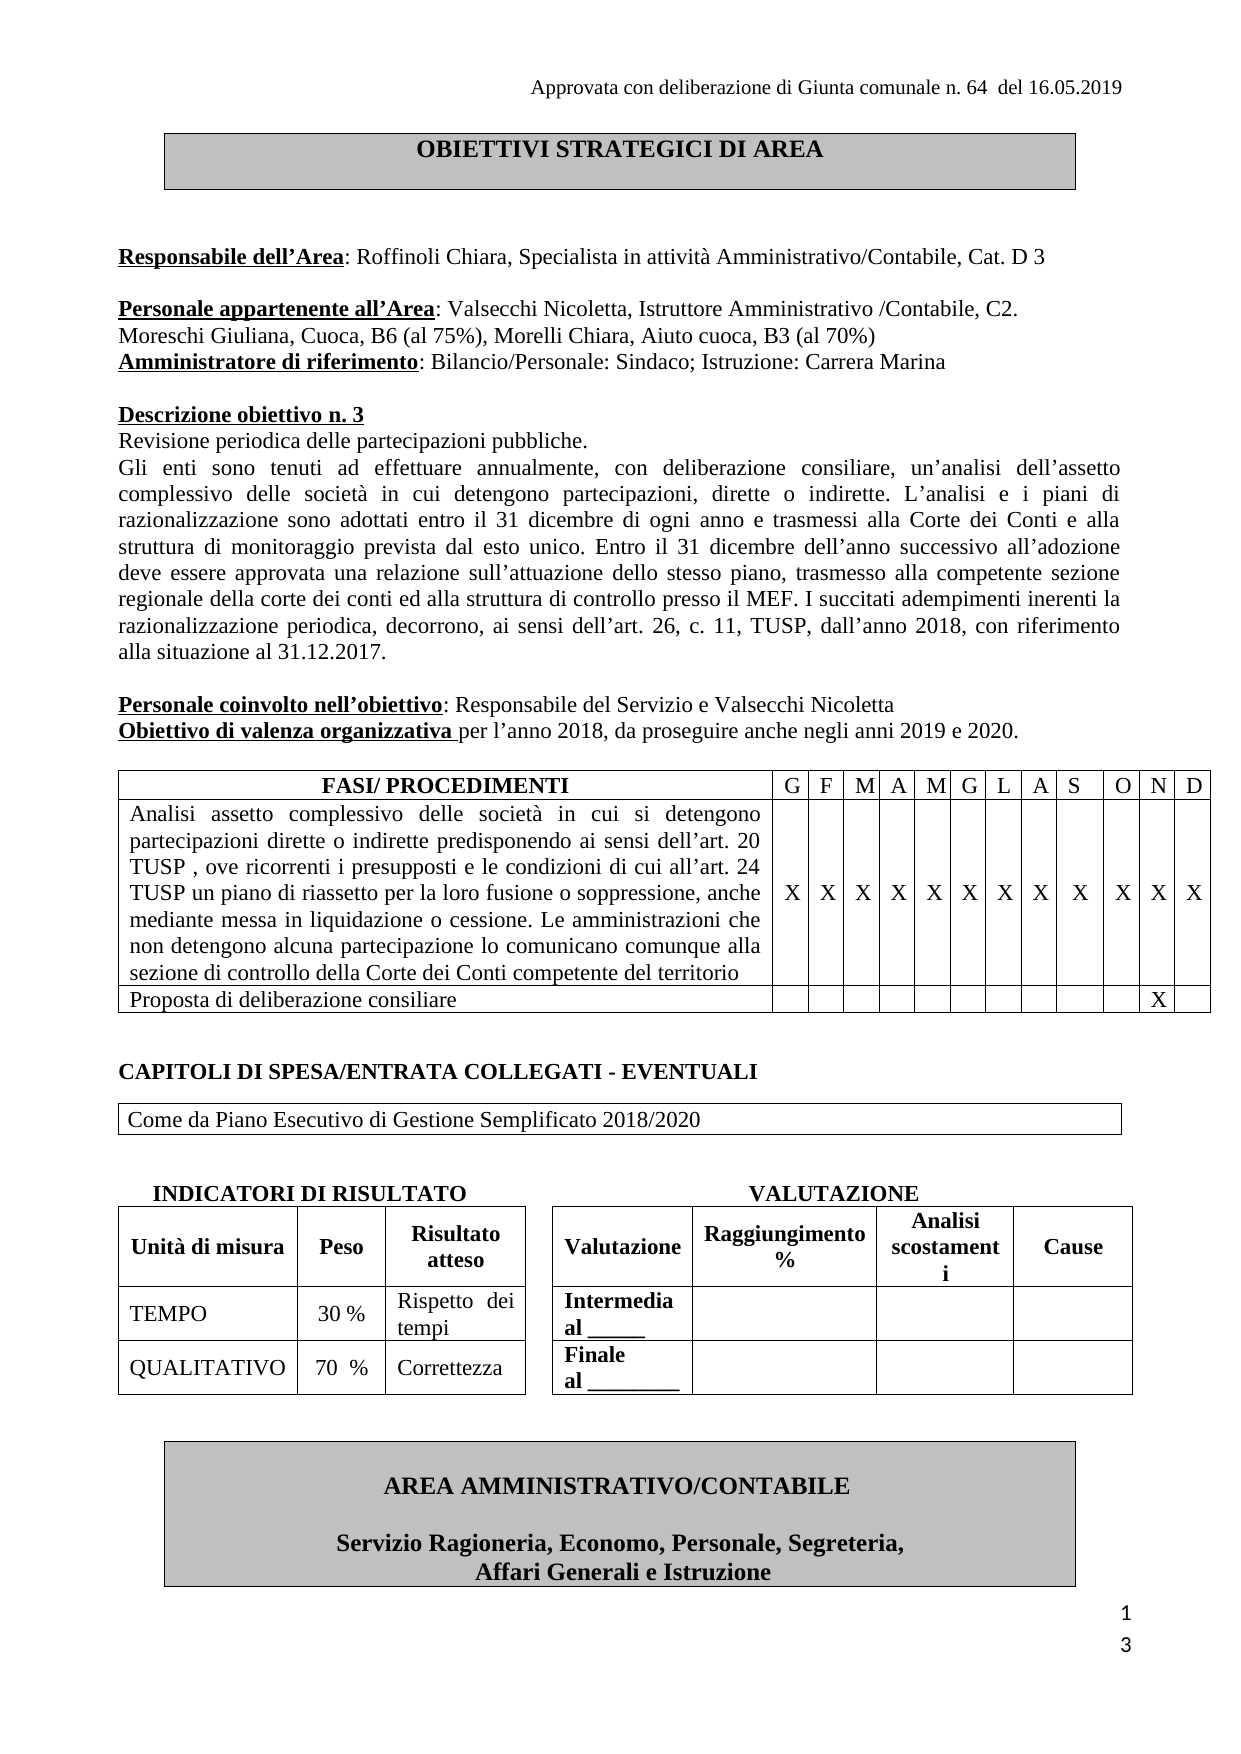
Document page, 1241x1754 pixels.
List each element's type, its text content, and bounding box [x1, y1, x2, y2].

text Gli enti sono tenuti ad effettuare annualmente, con deliberazione consiliare, un’analisi dell’assetto complessivo delle società in cui detengono partecipazioni, dirette o indirette. L’analisi e i piani di razionalizzazione sono adottati entro il 31 dicembre di ogni anno e trasmessi alla Corte dei Conti e alla struttura di monitoraggio prevista dal esto unico. Entro il 31 dicembre dell’anno successivo all’adozione deve essere approvata una relazione sull’attuazione dello stesso piano, trasmesso alla competente sezione regionale della corte dei conti ed alla struttura di controllo presso il MEF. I succitati adempimenti inerenti la razionalizzazione periodica, decorrono, ai sensi dell’art. 26, c. 11, TUSP, dall’anno 2018, con riferimento alla situazione al 31.12.2017. [118, 454, 1122, 664]
text Responsabile dell’Area: Roffinoli Chiara, Specialista in attività Amministrativo/Contabile, Cat. D 3 [118, 243, 1122, 269]
table_header Raggiungimento % [693, 1207, 876, 1286]
text Descrizione obiettivo n. 3 [118, 401, 1122, 427]
table_cell [951, 986, 985, 1012]
table_header O [1104, 771, 1139, 799]
table_cell [1014, 1341, 1132, 1394]
table_cell [880, 986, 914, 1012]
table_cell X [844, 800, 879, 985]
table_header OBIETTIVI STRATEGICI DI AREA [165, 134, 1075, 189]
table_cell TEMPO [119, 1287, 297, 1340]
text Come da Piano Esecutivo di Gestione Semplificato 2018/2020 [119, 1104, 1121, 1134]
table_cell [915, 986, 950, 1012]
table_header Risultato atteso [386, 1207, 525, 1286]
table_cell [1022, 986, 1056, 1012]
table_cell [844, 986, 879, 1012]
table_header M [844, 771, 879, 799]
table_cell [693, 1341, 876, 1394]
table_cell Rispetto dei tempi [386, 1287, 525, 1340]
table_cell [1104, 986, 1139, 1012]
text Amministratore di riferimento: Bilancio/Personale: Sindaco; Istruzione: Carrera Marina [118, 348, 1122, 374]
table_header Valutazione [553, 1207, 692, 1286]
table_cell X [1057, 800, 1103, 985]
table_header AREA AMMINISTRATIVO/CONTABILE Servizio Ragioneria, Economo, Personale, Segreteria, Affari Generali e Istruzione [165, 1442, 1075, 1586]
table_header G [773, 771, 808, 799]
text Revisione periodica delle partecipazioni pubbliche. [118, 427, 1122, 454]
table_header Unità di misura [119, 1207, 297, 1286]
text Moreschi Giuliana, Cuoca, B6 (al 75%), Morelli Chiara, Aiuto cuoca, B3 (al 70%) [118, 322, 1122, 348]
table_header N [1140, 771, 1174, 799]
table_header FASI/ PROCEDIMENTI [119, 771, 772, 799]
table_cell X [1104, 800, 1139, 985]
table_cell X [880, 800, 914, 985]
table_cell [526, 1286, 552, 1340]
table_cell [809, 986, 843, 1012]
text Obiettivo di valenza organizzativa per l’anno 2018, da proseguire anche negli anni 2019 e 2020. [118, 717, 1122, 743]
table_header Cause [1014, 1207, 1132, 1286]
table_cell [773, 986, 808, 1012]
table_header Peso [298, 1207, 385, 1286]
table_cell Finale al ________ [553, 1341, 692, 1394]
table_cell [877, 1341, 1013, 1394]
table_cell Intermedia al _____ [553, 1287, 692, 1340]
table_header F [809, 771, 843, 799]
text INDICATORI DI RISULTATO VALUTAZIONE [118, 1180, 1122, 1206]
table_header S [1057, 771, 1103, 799]
table_cell X [1175, 800, 1210, 985]
table_header L [986, 771, 1021, 799]
table_cell [526, 1340, 552, 1394]
table_cell X [1140, 800, 1174, 985]
table_header A [880, 771, 914, 799]
table_cell [877, 1287, 1013, 1340]
table_cell [1175, 986, 1210, 1012]
table_cell [1057, 986, 1103, 1012]
table_cell [693, 1287, 876, 1340]
text CAPITOLI DI SPESA/ENTRATA COLLEGATI - EVENTUALI [118, 1058, 1122, 1084]
table_header A [1022, 771, 1056, 799]
table_header M [915, 771, 950, 799]
table_cell X [951, 800, 985, 985]
table_cell Analisi assetto complessivo delle società in cui si detengono partecipazioni dirette o indirette predisponendo ai sensi dell’art. 20 TUSP , ove ricorrenti i presupposti e le condizioni di cui all’art. 24 TUSP un piano di riassetto per la loro fusione o soppressione, anche mediante messa in liquidazione o cessione. Le amministrazioni che non detengono alcuna partecipazione lo comunicano comunque alla sezione di controllo della Corte dei Conti competente del territorio [119, 800, 772, 985]
table_cell 30 % [298, 1287, 385, 1340]
table_cell [1014, 1287, 1132, 1340]
table_header D [1175, 771, 1210, 799]
table_cell X [809, 800, 843, 985]
table_header Analisi scostamenti [877, 1207, 1013, 1286]
table_header G [951, 771, 985, 799]
table_cell X [915, 800, 950, 985]
text Personale appartenente all’Area: Valsecchi Nicoletta, Istruttore Amministrativo /Contabile, C2. [118, 296, 1122, 322]
table_cell X [1022, 800, 1056, 985]
table_cell Correttezza [386, 1341, 525, 1394]
table_cell X [986, 800, 1021, 985]
table_cell X [1140, 986, 1174, 1012]
table_cell X [773, 800, 808, 985]
text Personale coinvolto nell’obiettivo: Responsabile del Servizio e Valsecchi Nicoletta [118, 691, 1122, 717]
table_cell [986, 986, 1021, 1012]
table_cell Proposta di deliberazione consiliare [119, 986, 772, 1012]
table_header [526, 1206, 552, 1286]
table_cell QUALITATIVO [119, 1341, 297, 1394]
table_cell 70 % [298, 1341, 385, 1394]
